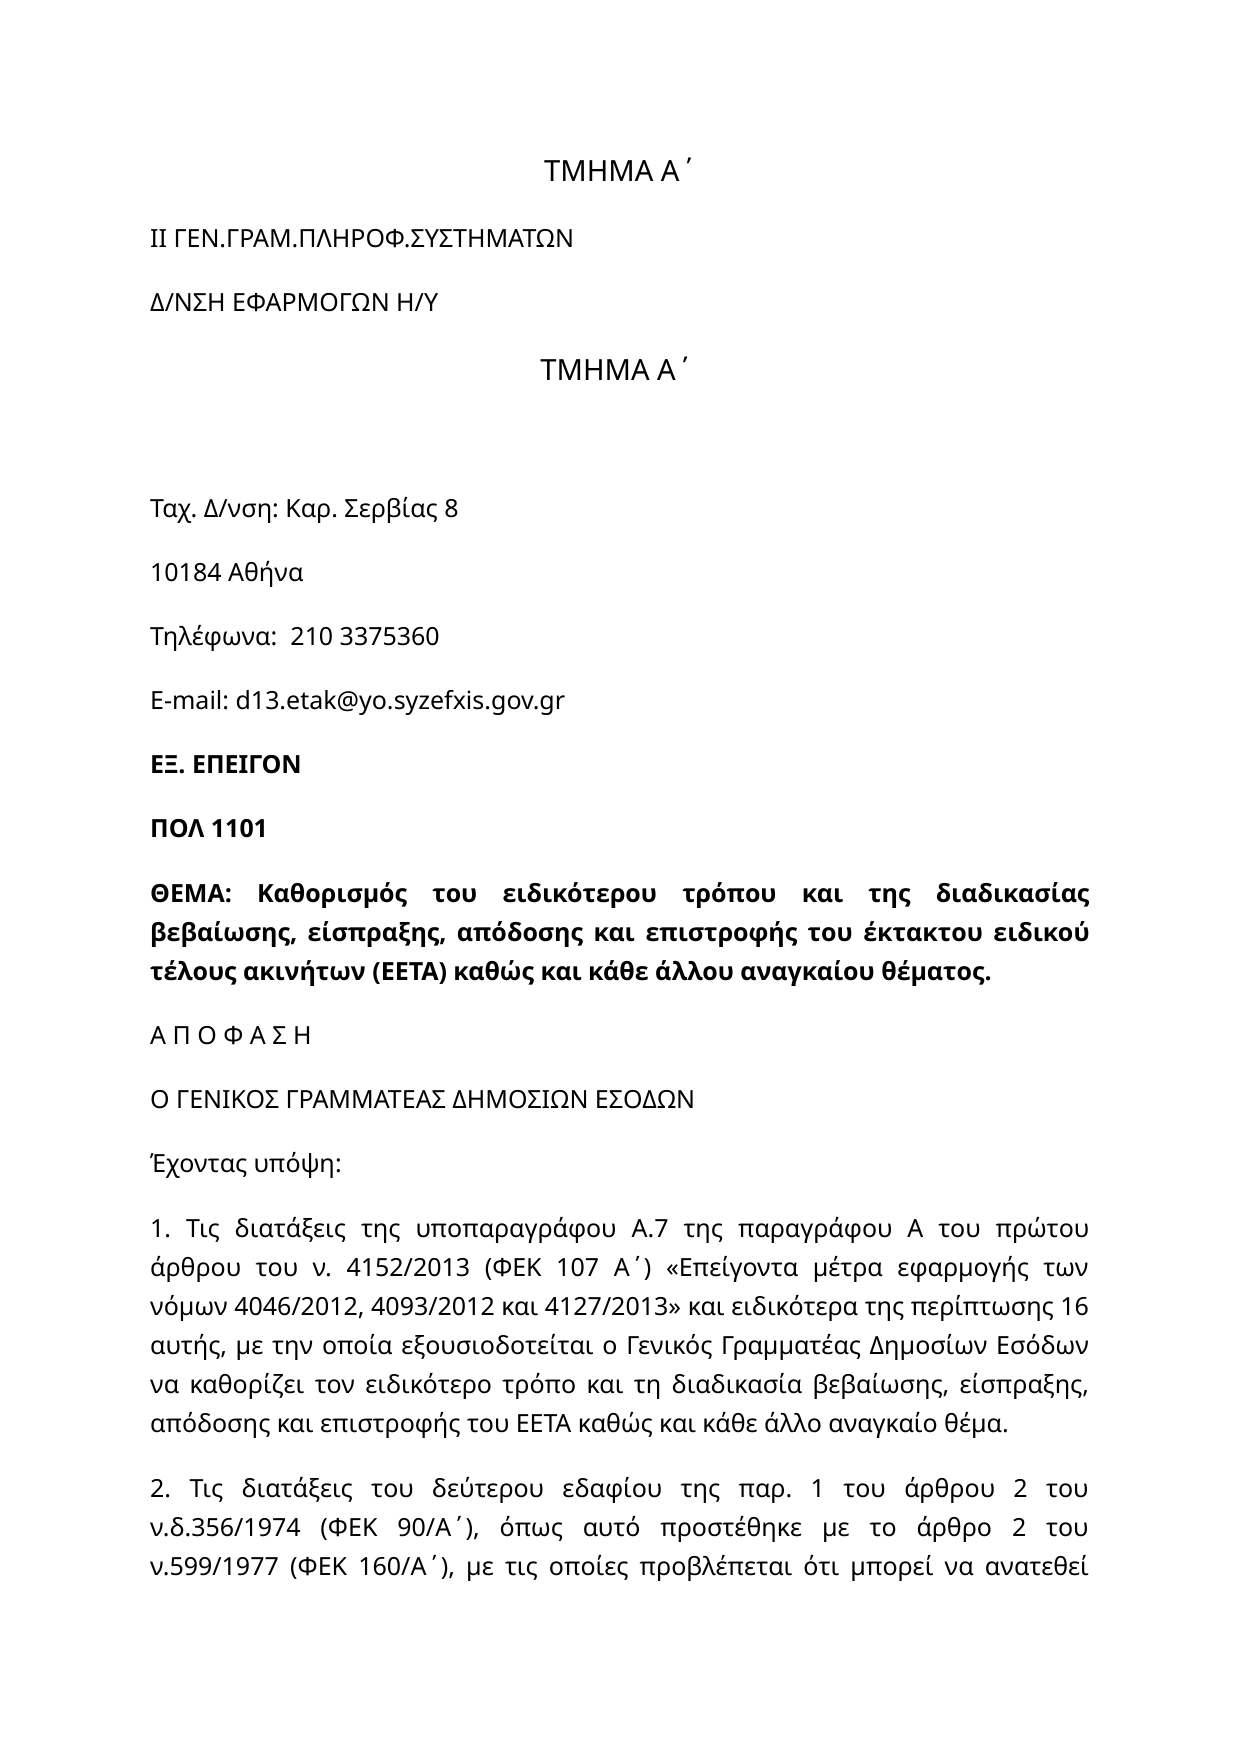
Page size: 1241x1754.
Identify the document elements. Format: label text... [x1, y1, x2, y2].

text ΙΙ ΓΕΝ.ΓΡΑΜ.ΠΛΗΡΟΦ.ΣΥΣΤΗΜΑΤΩΝ [150, 221, 1090, 255]
text Α Π Ο Φ Α Σ Η [150, 1018, 1090, 1052]
text Ο ΓΕΝΙΚΟΣ ΓΡΑΜΜΑΤΕΑΣ ΔΗΜΟΣΙΩΝ ΕΣΟΔΩΝ [150, 1082, 1090, 1116]
text EΞ. ΕΠΕΙΓΟΝ [150, 747, 1090, 781]
text 10184 Αθήνα [150, 554, 1090, 588]
text 1. Τις διατάξεις της υποπαραγράφου Α.7 της παραγράφου Α του πρώτου άρθρου του ν. 4152/2013 (ΦΕΚ 107 Α΄) «Επείγοντα μέτρα εφαρμογής των νόμων 4046/2012, 4093/2012 και 4127/2013» και ειδικότερα της περίπτωσης 16 αυτής, με την οποία εξουσιοδοτείται ο Γενικός Γραμματέας Δημοσίων Εσόδων να καθορίζει τον ειδικότερο τρόπο και τη διαδικασία βεβαίωσης, είσπραξης, απόδοσης και επιστροφής του ΕΕΤΑ καθώς και κάθε άλλο αναγκαίο θέμα. [150, 1210, 1090, 1440]
text ΘΕΜΑ: Καθορισμός του ειδικότερου τρόπου και της διαδικασίας βεβαίωσης, είσπραξης, απόδοσης και επιστροφής του έκτακτου ειδικού τέλους ακινήτων (ΕΕΤΑ) καθώς και κάθε άλλου αναγκαίου θέματος. [150, 875, 1090, 988]
text E-mail: d13.etak@yo.syzefxis.gov.gr [150, 683, 1090, 717]
text 2. Τις διατάξεις του δεύτερου εδαφίου της παρ. 1 του άρθρου 2 του ν.δ.356/1974 (ΦΕΚ 90/Α΄), όπως αυτό προστέθηκε με το άρθρο 2 του ν.599/1977 (ΦΕΚ 160/Α΄), με τις οποίες προβλέπεται ότι μπορεί να ανατεθεί [150, 1470, 1090, 1583]
text Δ/ΝΣΗ ΕΦΑΡΜΟΓΩΝ Η/Υ [150, 285, 1090, 319]
text Έχοντας υπόψη: [150, 1146, 1090, 1180]
text ΠΟΛ 1101 [150, 811, 1090, 845]
subtitle ΤΜΗΜΑ Α΄ [150, 150, 1090, 190]
text Τηλέφωνα: 210 3375360 [150, 618, 1090, 653]
text Ταχ. Δ/νση: Καρ. Σερβίας 8 [150, 490, 1090, 524]
subtitle ΤΜΗΜΑ Α΄ [150, 349, 1090, 389]
